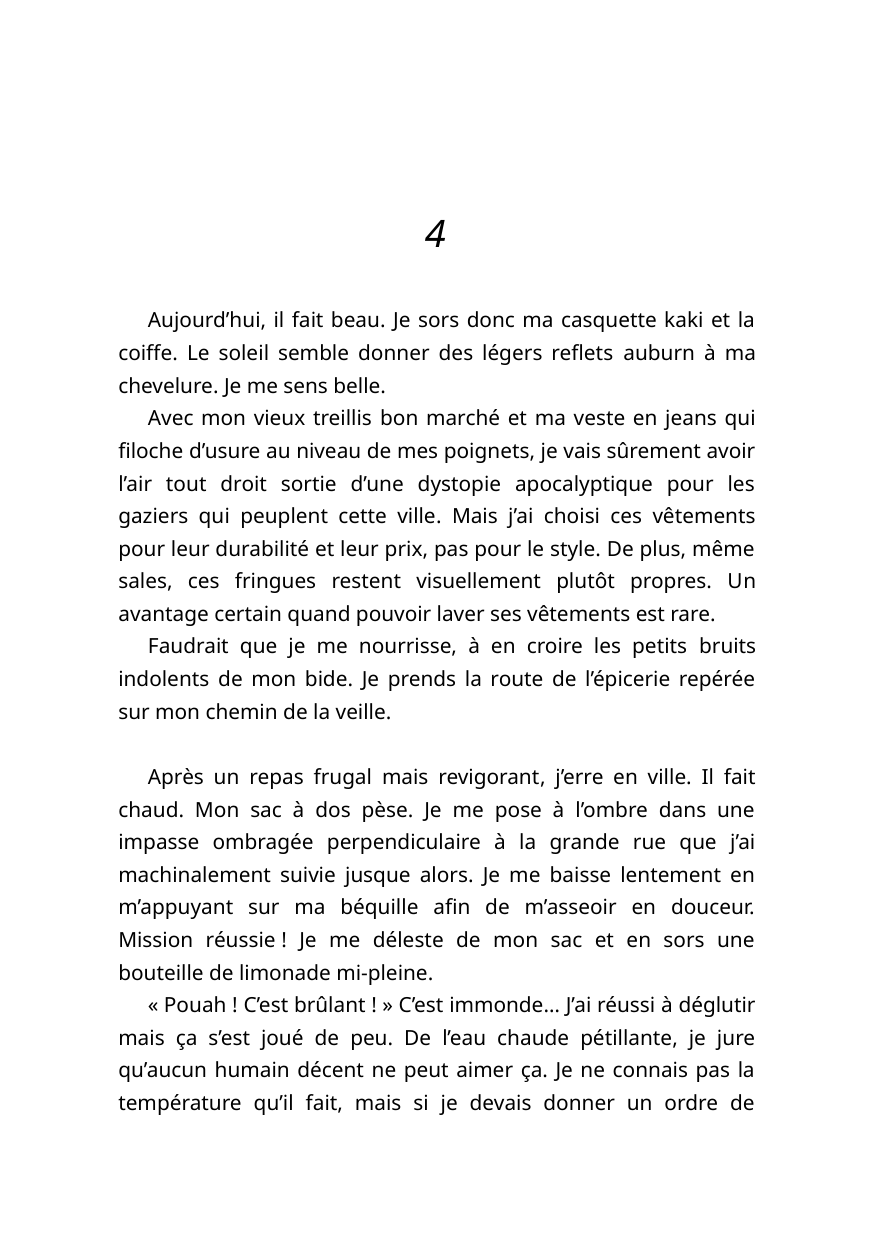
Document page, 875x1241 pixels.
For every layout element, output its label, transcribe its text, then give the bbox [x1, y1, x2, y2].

text Faudrait que je me nourrisse, à en croire les petits bruits indolents de mon bide. Je prends la route de l’épicerie repérée sur mon chemin de la veille. [118, 632, 756, 725]
text Après un repas frugal mais revigorant, j’erre en ville. Il fait chaud. Mon sac à dos pèse. Je me pose à l’ombre dans une impasse ombragée perpendiculaire à la grande rue que j’ai machinalement suivie jusque alors. Je me baisse lentement en m’appuyant sur ma béquille afin de m’asseoir en douceur. Mission réussie ! Je me déleste de mon sac et en sors une bouteille de limonade mi-pleine. [118, 762, 756, 986]
text Avec mon vieux treillis bon marché et ma veste en jeans qui filoche d’usure au niveau de mes poignets, je vais sûrement avoir l’air tout droit sortie d’une dystopie apocalyptique pour les gaziers qui peuplent cette ville. Mais j’ai choisi ces vêtements pour leur durabilité et leur prix, pas pour le style. De plus, même sales, ces fringues restent visuellement plutôt propres. Un avantage certain quand pouvoir laver ses vêtements est rare. [118, 403, 756, 627]
subtitle 4 [118, 207, 756, 258]
text « Pouah ! C’est brûlant ! » C’est immonde… J’ai réussi à déglutir mais ça s’est joué de peu. De l’eau chaude pétillante, je jure qu’aucun humain décent ne peut aimer ça. Je ne connais pas la température qu’il fait, mais si je devais donner un ordre de [118, 990, 756, 1117]
text Aujourd’hui, il fait beau. Je sors donc ma casquette kaki et la coiffe. Le soleil semble donner des légers reflets auburn à ma chevelure. Je me sens belle. [118, 306, 756, 399]
